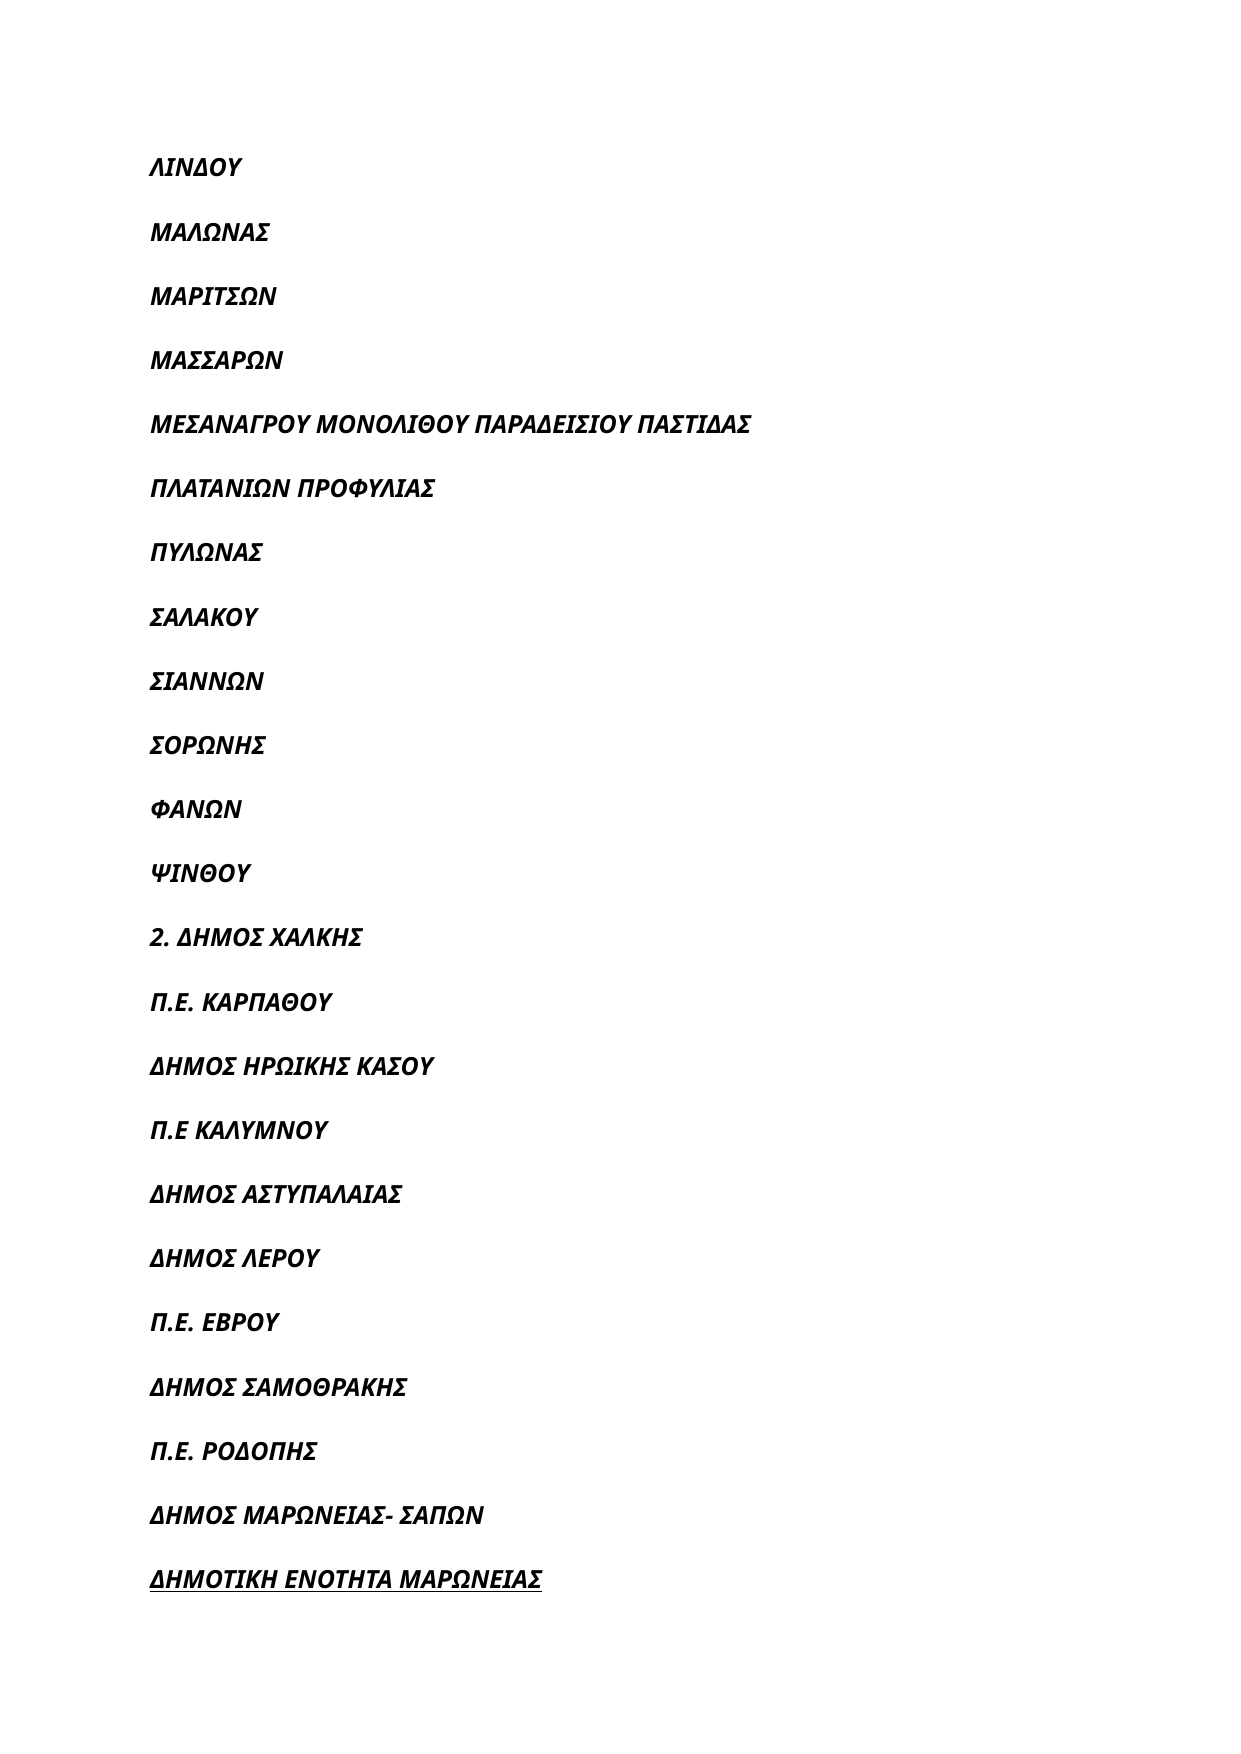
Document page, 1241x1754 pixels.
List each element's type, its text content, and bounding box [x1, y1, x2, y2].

text 2. ΔΗΜΟΣ ΧΑΛΚΗΣ [150, 920, 1090, 954]
text ΣΙΑΝΝΩΝ [150, 663, 1090, 697]
text Π.Ε ΚΑΛΥΜΝΟΥ [150, 1112, 1090, 1147]
text ΔΗΜΟΣ ΛΕΡΟΥ [150, 1241, 1090, 1275]
text ΜΑΛΩΝΑΣ [150, 214, 1090, 248]
text Π.Ε. ΡΟΔΟΠΗΣ [150, 1433, 1090, 1467]
text ΠΛΑΤΑΝΙΩΝ ΠΡΟΦΥΛΙΑΣ [150, 471, 1090, 505]
text ΛΙΝΔΟΥ [150, 150, 1090, 184]
text ΜΕΣΑΝΑΓΡΟΥ ΜΟΝΟΛΙΘΟΥ ΠΑΡΑΔΕΙΣΙΟΥ ΠΑΣΤΙΔΑΣ [150, 407, 1090, 441]
text ΔΗΜΟΣ ΜΑΡΩΝΕΙΑΣ- ΣΑΠΩΝ [150, 1497, 1090, 1532]
text ΔΗΜΟΣ ΣΑΜΟΘΡΑΚΗΣ [150, 1369, 1090, 1403]
text ΣΟΡΩΝΗΣ [150, 727, 1090, 762]
text ΦΑΝΩΝ [150, 792, 1090, 826]
text Π.Ε. ΚΑΡΠΑΘΟΥ [150, 984, 1090, 1018]
text ΔΗΜΟΤΙΚΗ ΕΝΟΤΗΤΑ ΜΑΡΩΝΕΙΑΣ [150, 1562, 1090, 1596]
text ΠΥΛΩΝΑΣ [150, 535, 1090, 569]
text ΨΙΝΘΟΥ [150, 856, 1090, 890]
text ΔΗΜΟΣ ΗΡΩΙΚΗΣ ΚΑΣΟΥ [150, 1048, 1090, 1082]
text ΜΑΡΙΤΣΩΝ [150, 278, 1090, 312]
text Π.Ε. ΕΒΡΟΥ [150, 1305, 1090, 1339]
text ΣΑΛΑΚΟΥ [150, 599, 1090, 633]
text ΔΗΜΟΣ ΑΣΤΥΠΑΛΑΙΑΣ [150, 1177, 1090, 1211]
text ΜΑΣΣΑΡΩΝ [150, 342, 1090, 377]
